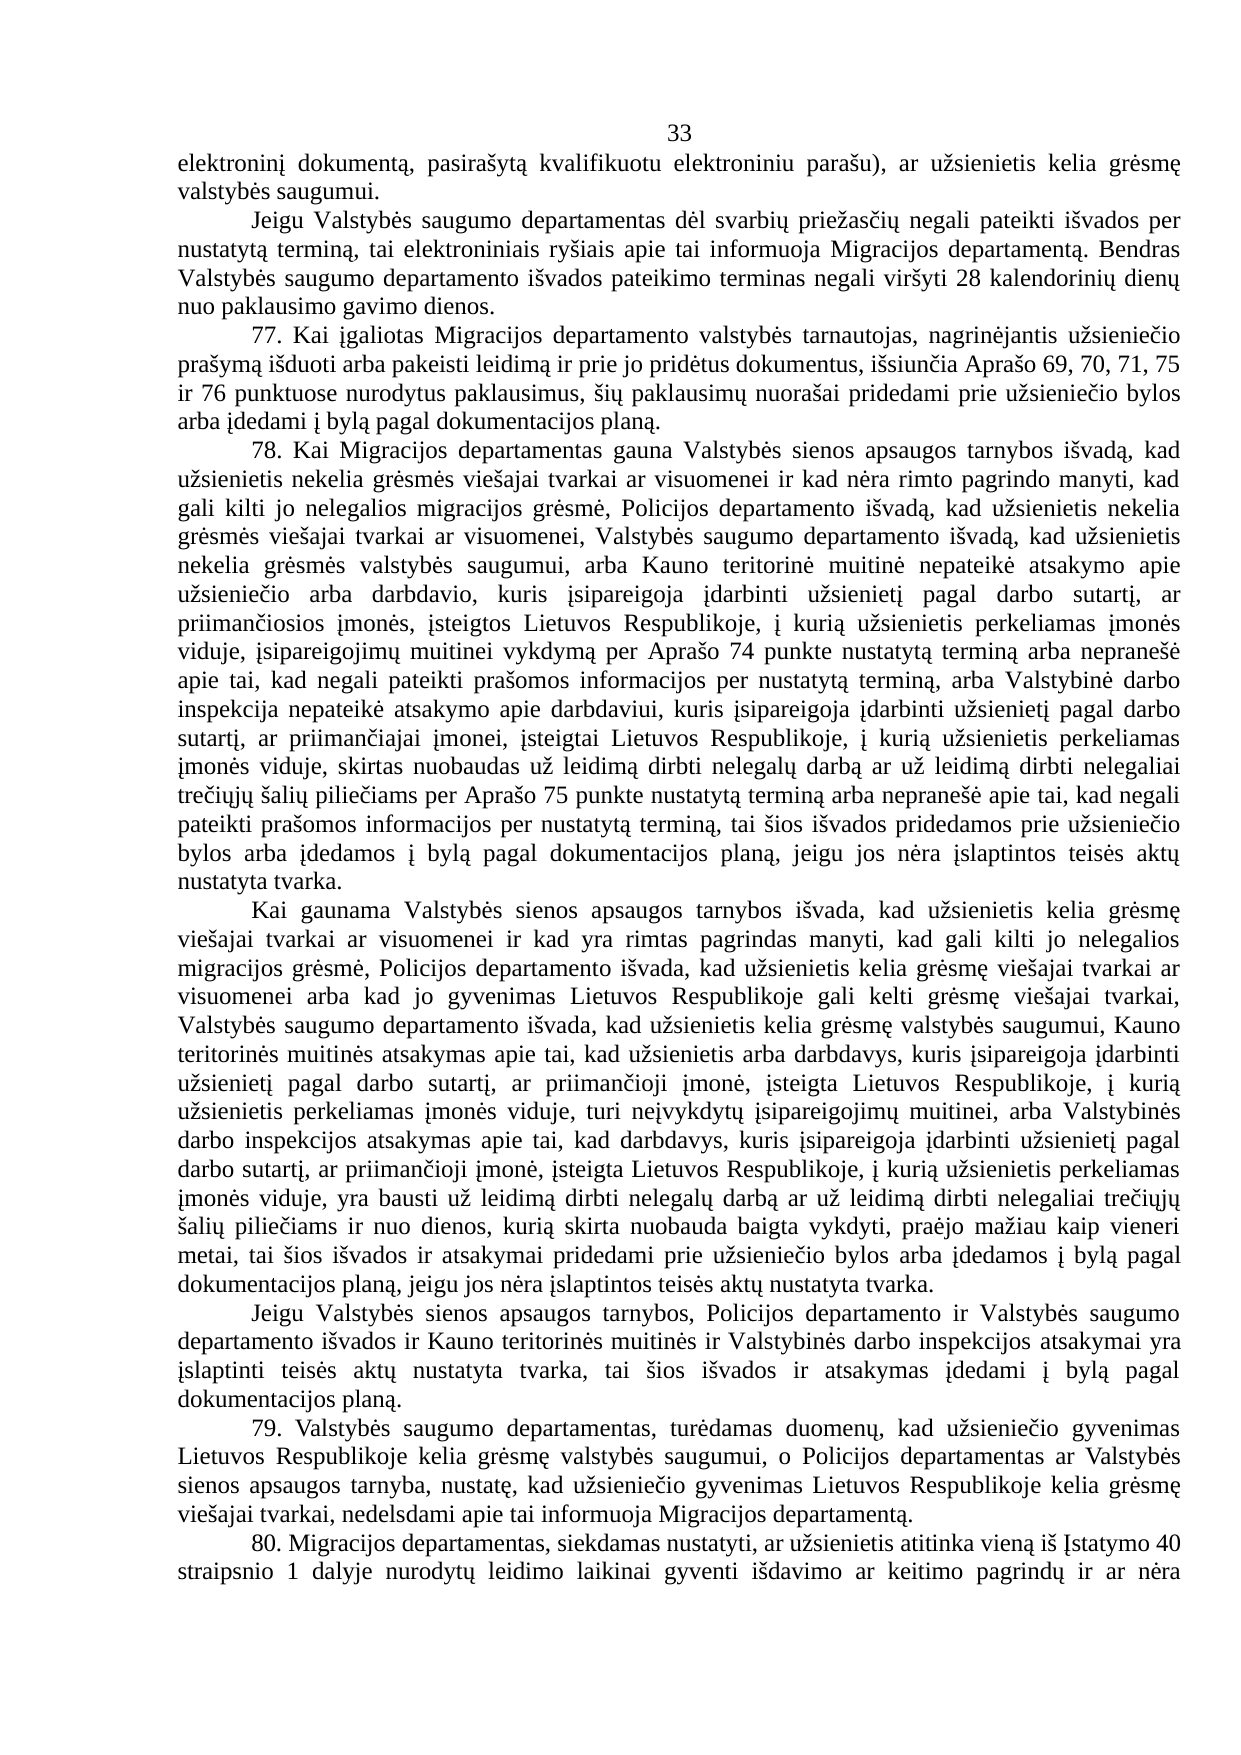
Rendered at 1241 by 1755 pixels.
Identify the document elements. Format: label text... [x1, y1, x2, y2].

text 80. Migracijos departamentas, siekdamas nustatyti, ar užsienietis atitinka vieną iš Įstatymo 40 straipsnio 1 dalyje nurodytų leidimo laikinai gyventi išdavimo ar keitimo pagrindų ir ar nėra [177, 1528, 1181, 1585]
text Jeigu Valstybės sienos apsaugos tarnybos, Policijos departamento ir Valstybės saugumo departamento išvados ir Kauno teritorinės muitinės ir Valstybinės darbo inspekcijos atsakymai yra įslaptinti teisės aktų nustatyta tvarka, tai šios išvados ir atsakymas įdedami į bylą pagal dokumentacijos planą. [177, 1298, 1181, 1413]
text 79. Valstybės saugumo departamentas, turėdamas duomenų, kad užsieniečio gyvenimas Lietuvos Respublikoje kelia grėsmę valstybės saugumui, o Policijos departamentas ar Valstybės sienos apsaugos tarnyba, nustatę, kad užsieniečio gyvenimas Lietuvos Respublikoje kelia grėsmę viešajai tvarkai, nedelsdami apie tai informuoja Migracijos departamentą. [177, 1413, 1181, 1528]
text Jeigu Valstybės saugumo departamentas dėl svarbių priežasčių negali pateikti išvados per nustatytą terminą, tai elektroniniais ryšiais apie tai informuoja Migracijos departamentą. Bendras Valstybės saugumo departamento išvados pateikimo terminas negali viršyti 28 kalendorinių dienų nuo paklausimo gavimo dienos. [177, 205, 1181, 320]
text Kai gaunama Valstybės sienos apsaugos tarnybos išvada, kad užsienietis kelia grėsmę viešajai tvarkai ar visuomenei ir kad yra rimtas pagrindas manyti, kad gali kilti jo nelegalios migracijos grėsmė, Policijos departamento išvada, kad užsienietis kelia grėsmę viešajai tvarkai ar visuomenei arba kad jo gyvenimas Lietuvos Respublikoje gali kelti grėsmę viešajai tvarkai, Valstybės saugumo departamento išvada, kad užsienietis kelia grėsmę valstybės saugumui, Kauno teritorinės muitinės atsakymas apie tai, kad užsienietis arba darbdavys, kuris įsipareigoja įdarbinti užsienietį pagal darbo sutartį, ar priimančioji įmonė, įsteigta Lietuvos Respublikoje, į kurią užsienietis perkeliamas įmonės viduje, turi neįvykdytų įsipareigojimų muitinei, arba Valstybinės darbo inspekcijos atsakymas apie tai, kad darbdavys, kuris įsipareigoja įdarbinti užsienietį pagal darbo sutartį, ar priimančioji įmonė, įsteigta Lietuvos Respublikoje, į kurią užsienietis perkeliamas įmonės viduje, yra bausti už leidimą dirbti nelegalų darbą ar už leidimą dirbti nelegaliai trečiųjų šalių piliečiams ir nuo dienos, kurią skirta nuobauda baigta vykdyti, praėjo mažiau kaip vieneri metai, tai šios išvados ir atsakymai pridedami prie užsieniečio bylos arba įdedamos į bylą pagal dokumentacijos planą, jeigu jos nėra įslaptintos teisės aktų nustatyta tvarka. [177, 895, 1181, 1298]
text 78. Kai Migracijos departamentas gauna Valstybės sienos apsaugos tarnybos išvadą, kad užsienietis nekelia grėsmės viešajai tvarkai ar visuomenei ir kad nėra rimto pagrindo manyti, kad gali kilti jo nelegalios migracijos grėsmė, Policijos departamento išvadą, kad užsienietis nekelia grėsmės viešajai tvarkai ar visuomenei, Valstybės saugumo departamento išvadą, kad užsienietis nekelia grėsmės valstybės saugumui, arba Kauno teritorinė muitinė nepateikė atsakymo apie užsieniečio arba darbdavio, kuris įsipareigoja įdarbinti užsienietį pagal darbo sutartį, ar priimančiosios įmonės, įsteigtos Lietuvos Respublikoje, į kurią užsienietis perkeliamas įmonės viduje, įsipareigojimų muitinei vykdymą per Aprašo 74 punkte nustatytą terminą arba nepranešė apie tai, kad negali pateikti prašomos informacijos per nustatytą terminą, arba Valstybinė darbo inspekcija nepateikė atsakymo apie darbdaviui, kuris įsipareigoja įdarbinti užsienietį pagal darbo sutartį, ar priimančiajai įmonei, įsteigtai Lietuvos Respublikoje, į kurią užsienietis perkeliamas įmonės viduje, skirtas nuobaudas už leidimą dirbti nelegalų darbą ar už leidimą dirbti nelegaliai trečiųjų šalių piliečiams per Aprašo 75 punkte nustatytą terminą arba nepranešė apie tai, kad negali pateikti prašomos informacijos per nustatytą terminą, tai šios išvados pridedamos prie užsieniečio bylos arba įdedamos į bylą pagal dokumentacijos planą, jeigu jos nėra įslaptintos teisės aktų nustatyta tvarka. [177, 435, 1181, 895]
text elektroninį dokumentą, pasirašytą kvalifikuotu elektroniniu parašu), ar užsienietis kelia grėsmę valstybės saugumui. [177, 148, 1181, 205]
text 77. Kai įgaliotas Migracijos departamento valstybės tarnautojas, nagrinėjantis užsieniečio prašymą išduoti arba pakeisti leidimą ir prie jo pridėtus dokumentus, išsiunčia Aprašo 69, 70, 71, 75 ir 76 punktuose nurodytus paklausimus, šių paklausimų nuorašai pridedami prie užsieniečio bylos arba įdedami į bylą pagal dokumentacijos planą. [177, 320, 1181, 435]
